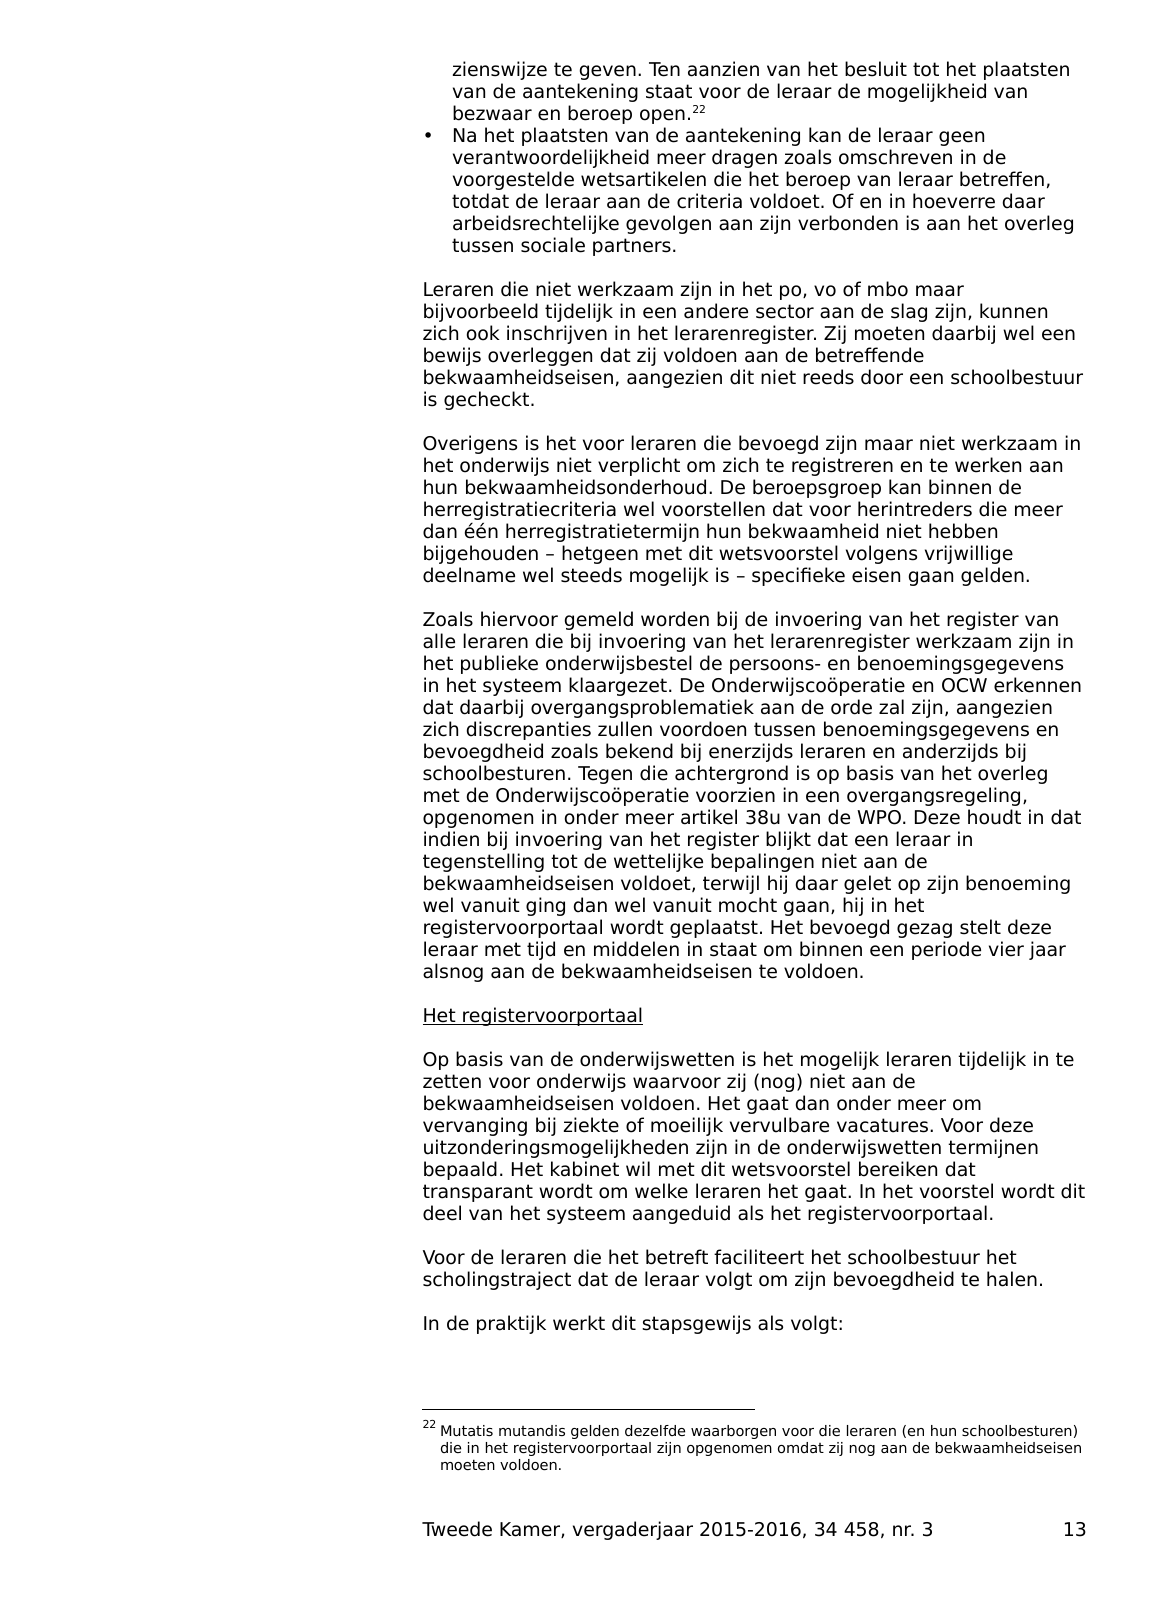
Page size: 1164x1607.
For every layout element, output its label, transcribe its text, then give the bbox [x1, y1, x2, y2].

text Mutatis mutandis gelden dezelfde waarborgen voor die leraren (en hun schoolbesturen) die in het registervoorportaal zijn opgenomen omdat zij nog aan de bekwaamheidseisen moeten voldoen. [422, 1418, 1087, 1474]
text Zoals hiervoor gemeld worden bij de invoering van het register van alle leraren die bij invoering van het lerarenregister werkzaam zijn in het publieke onderwijsbestel de persoons- en benoemingsgegevens in het systeem klaargezet. De Onderwijscoöperatie en OCW erkennen dat daarbij overgangsproblematiek aan de orde zal zijn, aangezien zich discrepanties zullen voordoen tussen benoemingsgegevens en bevoegdheid zoals bekend bij enerzijds leraren en anderzijds bij schoolbesturen. Tegen die achtergrond is op basis van het overleg met de Onderwijscoöperatie voorzien in een overgangsregeling, opgenomen in onder meer artikel 38u van de WPO. Deze houdt in dat indien bij invoering van het register blijkt dat een leraar in tegenstelling tot de wettelijke bepalingen niet aan de bekwaamheidseisen voldoet, terwijl hij daar gelet op zijn benoeming wel vanuit ging dan wel vanuit mocht gaan, hij in het registervoorportaal wordt geplaatst. Het bevoegd gezag stelt deze leraar met tijd en middelen in staat om binnen een periode vier jaar alsnog aan de bekwaamheidseisen te voldoen. [422, 609, 1087, 983]
text Voor de leraren die het betreft faciliteert het schoolbestuur het scholingstraject dat de leraar volgt om zijn bevoegdheid te halen. [422, 1247, 1087, 1291]
text • Na het plaatsten van de aantekening kan de leraar geen verantwoordelijkheid meer dragen zoals omschreven in de voorgestelde wetsartikelen die het beroep van leraar betreffen, totdat de leraar aan de criteria voldoet. Of en in hoeverre daar arbeidsrechtelijke gevolgen aan zijn verbonden is aan het overleg tussen sociale partners. [422, 125, 1087, 257]
text In de praktijk werkt dit stapsgewijs als volgt: [422, 1313, 1087, 1335]
text zienswijze te geven. Ten aanzien van het besluit tot het plaatsten van de aantekening staat voor de leraar de mogelijkheid van bezwaar en beroep open. [422, 59, 1087, 125]
text Overigens is het voor leraren die bevoegd zijn maar niet werkzaam in het onderwijs niet verplicht om zich te registreren en te werken aan hun bekwaamheidsonderhoud. De beroepsgroep kan binnen de herregistratiecriteria wel voorstellen dat voor herintreders die meer dan één herregistratietermijn hun bekwaamheid niet hebben bijgehouden – hetgeen met dit wetsvoorstel volgens vrijwillige deelname wel steeds mogelijk is – specifieke eisen gaan gelden. [422, 433, 1087, 587]
text Op basis van de onderwijswetten is het mogelijk leraren tijdelijk in te zetten voor onderwijs waarvoor zij (nog) niet aan de bekwaamheidseisen voldoen. Het gaat dan onder meer om vervanging bij ziekte of moeilijk vervulbare vacatures. Voor deze uitzonderingsmogelijkheden zijn in de onderwijswetten termijnen bepaald. Het kabinet wil met dit wetsvoorstel bereiken dat transparant wordt om welke leraren het gaat. In het voorstel wordt dit deel van het systeem aangeduid als het registervoorportaal. [422, 1049, 1087, 1225]
subtitle Het registervoorportaal [422, 1005, 1087, 1027]
text Leraren die niet werkzaam zijn in het po, vo of mbo maar bijvoorbeeld tijdelijk in een andere sector aan de slag zijn, kunnen zich ook inschrijven in het lerarenregister. Zij moeten daarbij wel een bewijs overleggen dat zij voldoen aan de betreffende bekwaamheidseisen, aangezien dit niet reeds door een schoolbestuur is gecheckt. [422, 279, 1087, 411]
